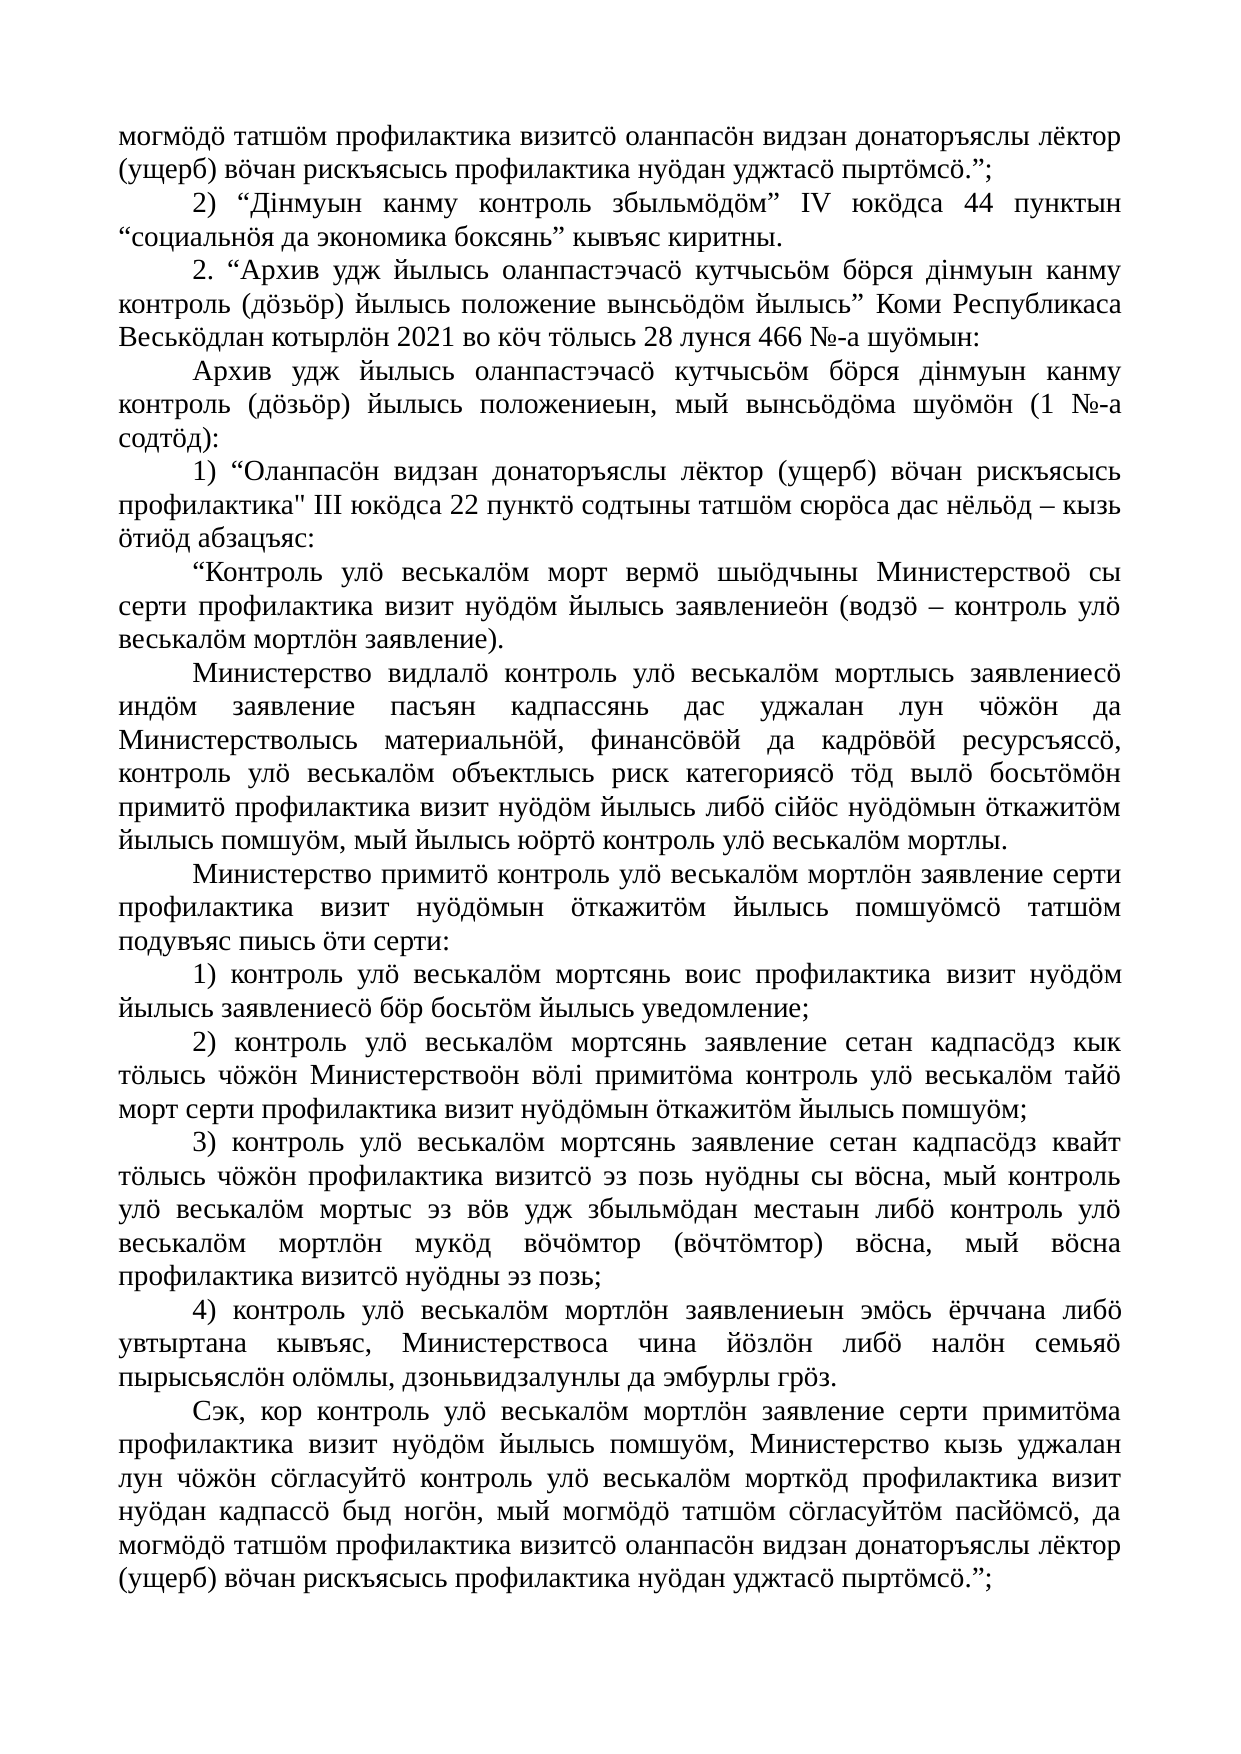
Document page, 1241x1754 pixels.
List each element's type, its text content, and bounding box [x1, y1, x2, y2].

text 2) “Дінмуын канму контроль збыльмӧдӧм” IV юкӧдса 44 пунктын “социальнӧя да экономика боксянь” кывъяс киритны. [118, 185, 1122, 252]
text “Контроль улӧ веськалӧм морт вермӧ шыӧдчыны Министерствоӧ сы серти профилактика визит нуӧдӧм йылысь заявлениеӧн (водзӧ – контроль улӧ веськалӧм мортлӧн заявление). [118, 554, 1122, 655]
text 3) контроль улӧ веськалӧм мортсянь заявление сетан кадпасӧдз квайт тӧлысь чӧжӧн профилактика визитсӧ эз позь нуӧдны сы вӧсна, мый контроль улӧ веськалӧм мортыс эз вӧв удж збыльмӧдан местаын либӧ контроль улӧ веськалӧм мортлӧн мукӧд вӧчӧмтор (вӧчтӧмтор) вӧсна, мый вӧсна профилактика визитсӧ нуӧдны эз позь; [118, 1124, 1122, 1292]
text 2. “Архив удж йылысь оланпастэчасӧ кутчысьӧм бӧрся дінмуын канму контроль (дӧзьӧр) йылысь положение вынсьӧдӧм йылысь” Коми Республикаса Веськӧдлан котырлӧн 2021 во кӧч тӧлысь 28 лунся 466 №-а шуӧмын: [118, 252, 1122, 353]
text 4) контроль улӧ веськалӧм мортлӧн заявлениеын эмӧсь ёрччана либӧ увтыртана кывъяс, Министерствоса чина йӧзлӧн либӧ налӧн семьяӧ пырысьяслӧн олӧмлы, дзоньвидзалунлы да эмбурлы грӧз. [118, 1292, 1122, 1393]
text 1) “Оланпасӧн видзан донаторъяслы лёктор (ущерб) вӧчан рискъясысь профилактика" III юкӧдса 22 пунктӧ содтыны татшӧм сюрӧса дас нёльӧд – кызь ӧтиӧд абзацъяс: [118, 453, 1122, 554]
text Сэк, кор контроль улӧ веськалӧм мортлӧн заявление серти примитӧма профилактика визит нуӧдӧм йылысь помшуӧм, Министерство кызь уджалан лун чӧжӧн сӧгласуйтӧ контроль улӧ веськалӧм морткӧд профилактика визит нуӧдан кадпассӧ быд ногӧн, мый могмӧдӧ татшӧм сӧгласуйтӧм пасйӧмсӧ, да могмӧдӧ татшӧм профилактика визитсӧ оланпасӧн видзан донаторъяслы лёктор (ущерб) вӧчан рискъясысь профилактика нуӧдан уджтасӧ пыртӧмсӧ.”; [118, 1393, 1122, 1594]
text Архив удж йылысь оланпастэчасӧ кутчысьӧм бӧрся дінмуын канму контроль (дӧзьӧр) йылысь положениеын, мый вынсьӧдӧма шуӧмӧн (1 №-а содтӧд): [118, 353, 1122, 453]
text 1) контроль улӧ веськалӧм мортсянь воис профилактика визит нуӧдӧм йылысь заявлениесӧ бӧр босьтӧм йылысь уведомление; [118, 957, 1122, 1024]
text Министерство видлалӧ контроль улӧ веськалӧм мортлысь заявлениесӧ индӧм заявление пасъян кадпассянь дас уджалан лун чӧжӧн да Министерстволысь материальнӧй, финансӧвӧй да кадрӧвӧй ресурсъяссӧ, контроль улӧ веськалӧм объектлысь риск категориясӧ тӧд вылӧ босьтӧмӧн примитӧ профилактика визит нуӧдӧм йылысь либӧ сійӧс нуӧдӧмын ӧткажитӧм йылысь помшуӧм, мый йылысь юӧртӧ контроль улӧ веськалӧм мортлы. [118, 655, 1122, 856]
text 2) контроль улӧ веськалӧм мортсянь заявление сетан кадпасӧдз кык тӧлысь чӧжӧн Министерствоӧн вӧлі примитӧма контроль улӧ веськалӧм тайӧ морт серти профилактика визит нуӧдӧмын ӧткажитӧм йылысь помшуӧм; [118, 1024, 1122, 1124]
text могмӧдӧ татшӧм профилактика визитсӧ оланпасӧн видзан донаторъяслы лёктор (ущерб) вӧчан рискъясысь профилактика нуӧдан уджтасӧ пыртӧмсӧ.”; [118, 118, 1122, 185]
text Министерство примитӧ контроль улӧ веськалӧм мортлӧн заявление серти профилактика визит нуӧдӧмын ӧткажитӧм йылысь помшуӧмсӧ татшӧм подувъяс пиысь ӧти серти: [118, 856, 1122, 957]
